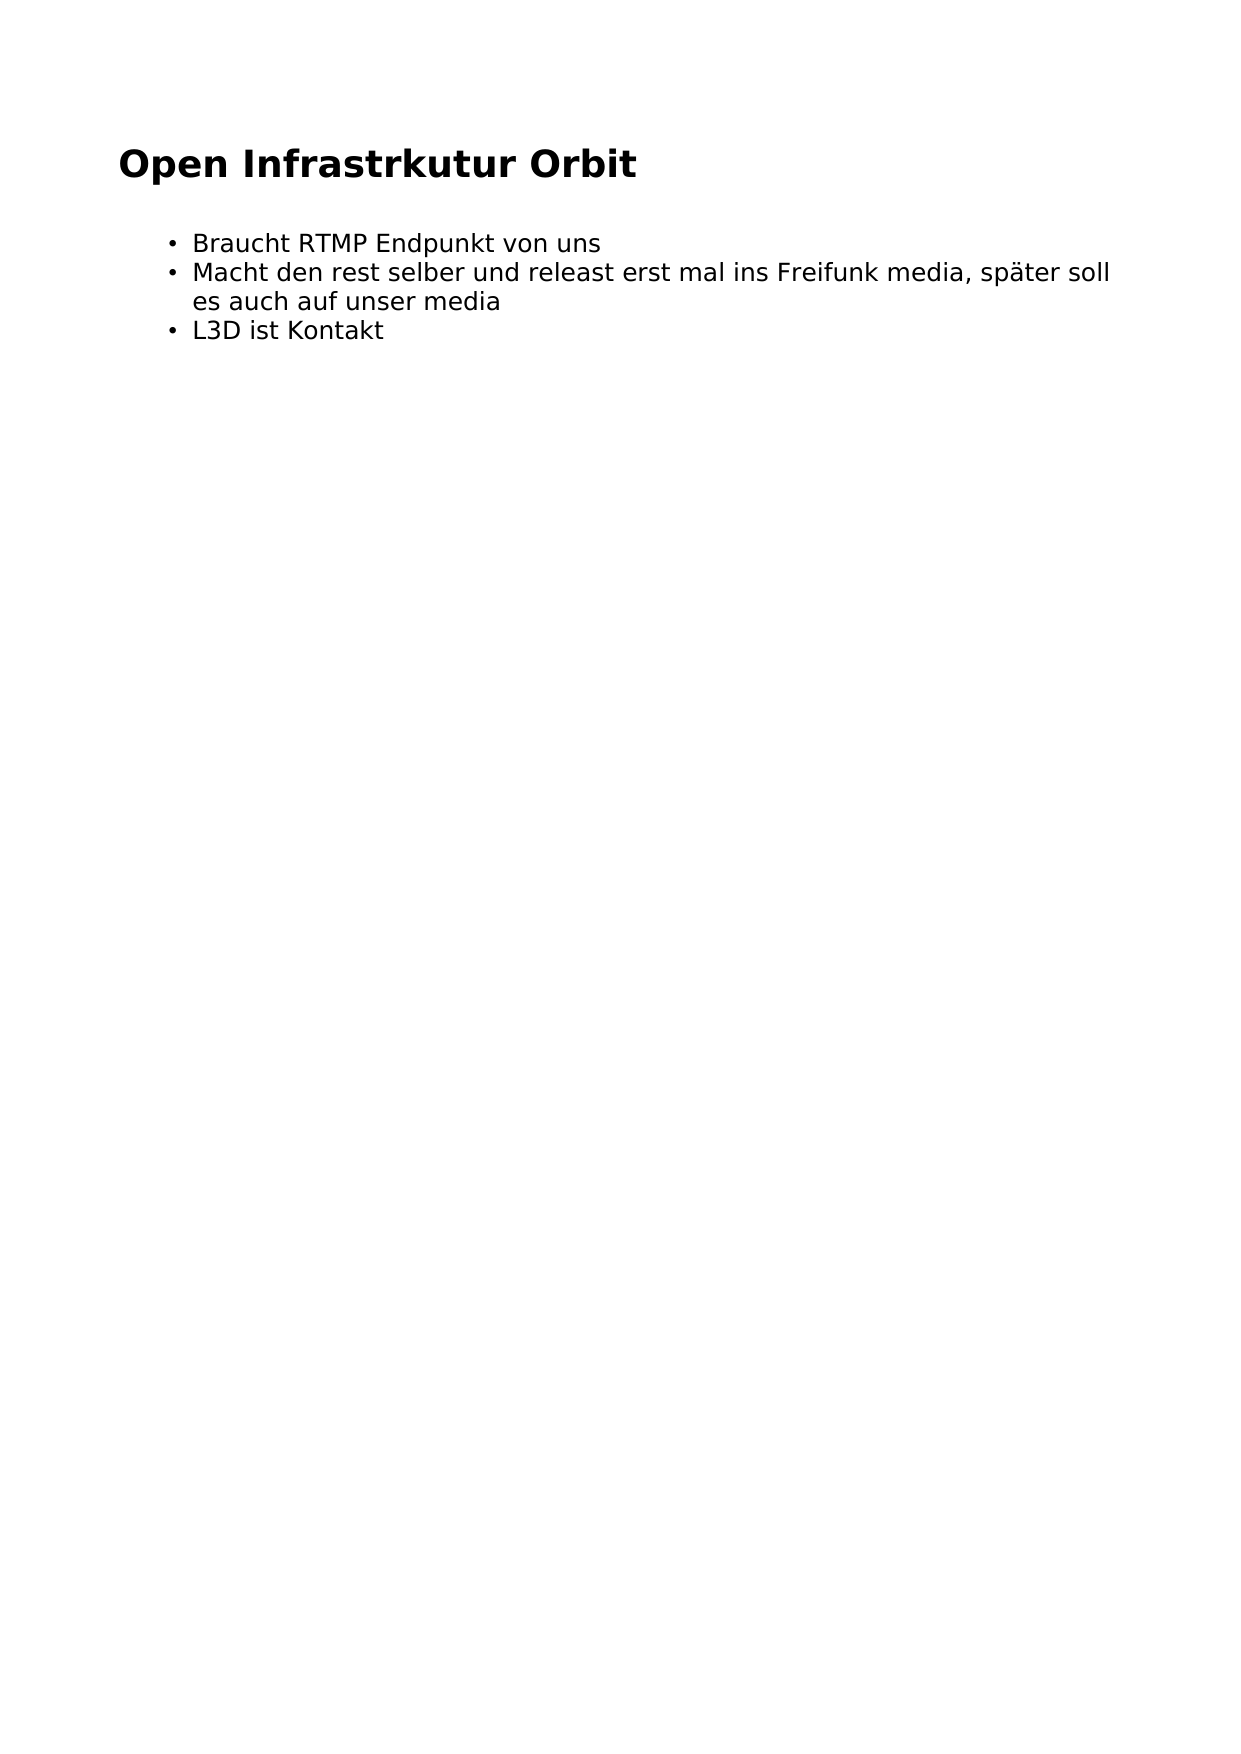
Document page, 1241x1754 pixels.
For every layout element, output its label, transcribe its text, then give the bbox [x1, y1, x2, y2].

list Macht den rest selber und releast erst mal ins Freifunk media, später soll es auch auf unser media [177, 258, 1122, 316]
list Braucht RTMP Endpunkt von uns [177, 229, 1122, 258]
subtitle Open Infrastrkutur Orbit [118, 143, 1122, 187]
list L3D ist Kontakt [177, 316, 1122, 345]
